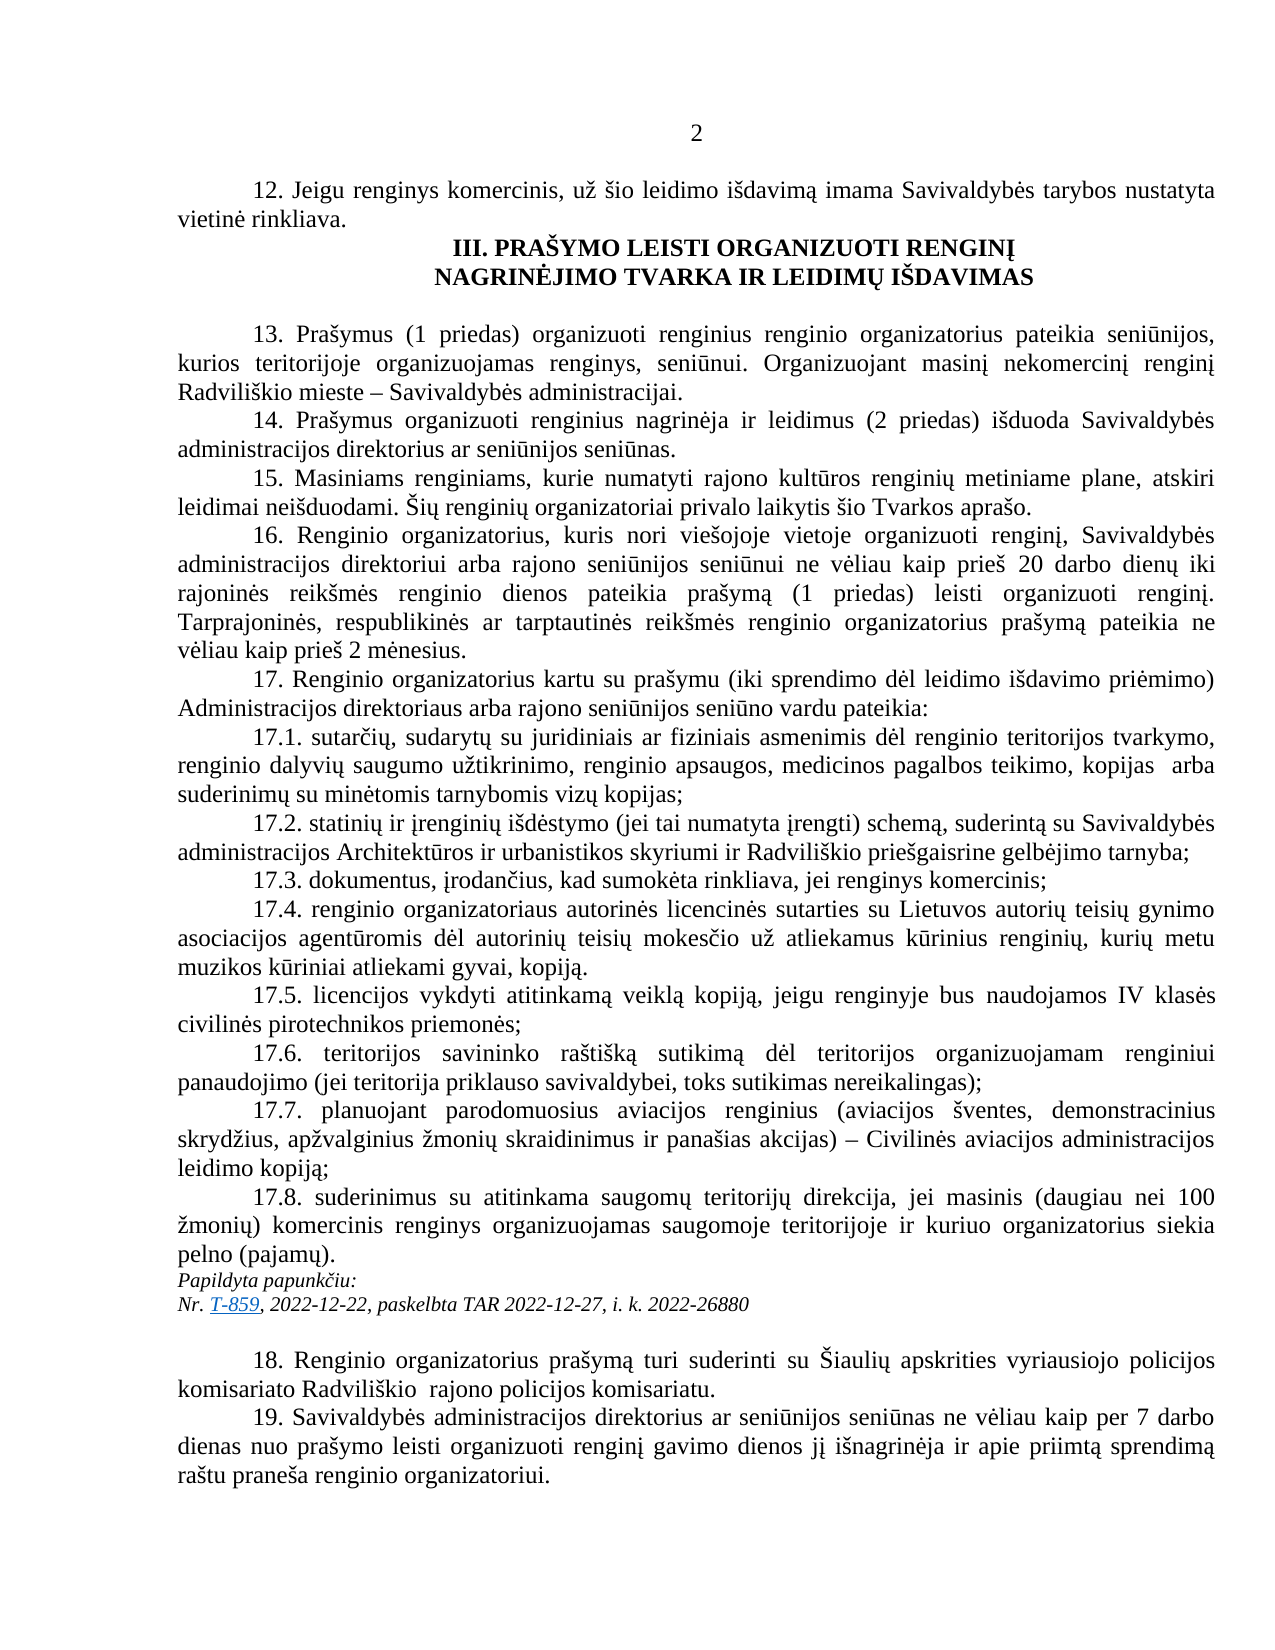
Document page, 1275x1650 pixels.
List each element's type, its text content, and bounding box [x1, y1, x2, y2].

text 17.4. renginio organizatoriaus autorinės licencinės sutarties su Lietuvos autorių teisių gynimo asociacijos agentūromis dėl autorinių teisių mokesčio už atliekamus kūrinius renginių, kurių metu muzikos kūriniai atliekami gyvai, kopiją. [177, 894, 1216, 981]
text 17.2. statinių ir įrenginių išdėstymo (jei tai numatyta įrengti) schemą, suderintą su Savivaldybės administracijos Architektūros ir urbanistikos skyriumi ir Radviliškio priešgaisrine gelbėjimo tarnyba; [177, 808, 1216, 866]
text 17.1. sutarčių, sudarytų su juridiniais ar fiziniais asmenimis dėl renginio teritorijos tvarkymo, renginio dalyvių saugumo užtikrinimo, renginio apsaugos, medicinos pagalbos teikimo, kopijas arba suderinimų su minėtomis tarnybomis vizų kopijas; [177, 722, 1216, 808]
text 17.3. dokumentus, įrodančius, kad sumokėta rinkliava, jei renginys komercinis; [177, 866, 1216, 894]
text 15. Masiniams renginiams, kurie numatyti rajono kultūros renginių metiniame plane, atskiri leidimai neišduodami. Šių renginių organizatoriai privalo laikytis šio Tvarkos aprašo. [177, 463, 1216, 521]
text 17. Renginio organizatorius kartu su prašymu (iki sprendimo dėl leidimo išdavimo priėmimo) Administracijos direktoriaus arba rajono seniūnijos seniūno vardu pateikia: [177, 664, 1216, 722]
text III. PRAŠYMO LEISTI ORGANIZUOTI RENGINĮ [177, 233, 1216, 262]
text 19. Savivaldybės administracijos direktorius ar seniūnijos seniūnas ne vėliau kaip per 7 darbo dienas nuo prašymo leisti organizuoti renginį gavimo dienos jį išnagrinėja ir apie priimtą sprendimą raštu praneša renginio organizatoriui. [177, 1402, 1216, 1489]
text NAGRINĖJIMO TVARKA IR LEIDIMŲ IŠDAVIMAS [177, 262, 1216, 291]
text 12. Jeigu renginys komercinis, už šio leidimo išdavimą imama Savivaldybės tarybos nustatyta vietinė rinkliava. [177, 176, 1216, 233]
text 17.6. teritorijos savininko raštišką sutikimą dėl teritorijos organizuojamam renginiui panaudojimo (jei teritorija priklauso savivaldybei, toks sutikimas nereikalingas); [177, 1038, 1216, 1096]
text 17.8. suderinimus su atitinkama saugomų teritorijų direkcija, jei masinis (daugiau nei 100 žmonių) komercinis renginys organizuojamas saugomoje teritorijoje ir kuriuo organizatorius siekia pelno (pajamų). [177, 1182, 1216, 1268]
text Papildyta papunkčiu: [177, 1268, 1216, 1292]
text 17.5. licencijos vykdyti atitinkamą veiklą kopiją, jeigu renginyje bus naudojamos IV klasės civilinės pirotechnikos priemonės; [177, 981, 1216, 1038]
text 16. Renginio organizatorius, kuris nori viešojoje vietoje organizuoti renginį, Savivaldybės administracijos direktoriui arba rajono seniūnijos seniūnui ne vėliau kaip prieš 20 darbo dienų iki rajoninės reikšmės renginio dienos pateikia prašymą (1 priedas) leisti organizuoti renginį. Tarprajoninės, respublikinės ar tarptautinės reikšmės renginio organizatorius prašymą pateikia ne vėliau kaip prieš 2 mėnesius. [177, 521, 1216, 664]
text 13. Prašymus (1 priedas) organizuoti renginius renginio organizatorius pateikia seniūnijos, kurios teritorijoje organizuojamas renginys, seniūnui. Organizuojant masinį nekomercinį renginį Radviliškio mieste – Savivaldybės administracijai. [177, 319, 1216, 406]
text Nr. T-859, 2022-12-22, paskelbta TAR 2022-12-27, i. k. 2022-26880 [177, 1292, 1216, 1316]
text 14. Prašymus organizuoti renginius nagrinėja ir leidimus (2 priedas) išduoda Savivaldybės administracijos direktorius ar seniūnijos seniūnas. [177, 406, 1216, 463]
text 17.7. planuojant parodomuosius aviacijos renginius (aviacijos šventes, demonstracinius skrydžius, apžvalginius žmonių skraidinimus ir panašias akcijas) – Civilinės aviacijos administracijos leidimo kopiją; [177, 1096, 1216, 1182]
text 18. Renginio organizatorius prašymą turi suderinti su Šiaulių apskrities vyriausiojo policijos komisariato Radviliškio rajono policijos komisariatu. [177, 1345, 1216, 1402]
